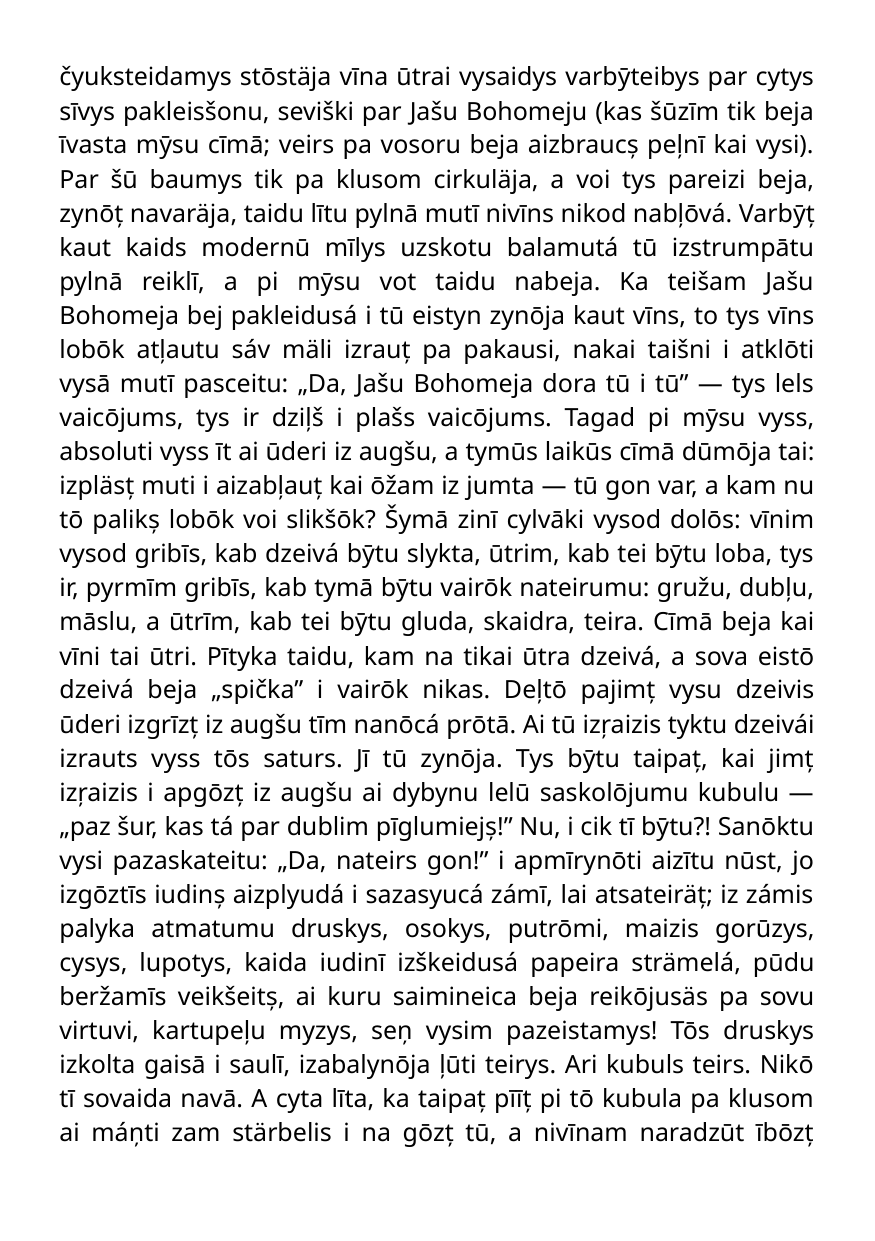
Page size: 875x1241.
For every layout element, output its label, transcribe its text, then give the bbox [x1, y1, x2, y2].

text čyuksteidamys stōstäja vīna ūtrai vysaidys varbȳteibys par cytys sīvys pakleisšonu, seviški par Jašu Bohomeju (kas šūzīm tik beja īvasta mȳsu cīmā; veirs pa vosoru beja aizbraucș peļnī kai vysi). Par šū baumys tik pa klusom cirkuläja, a voi tys pareizi beja, zynōț navaräja, taidu lītu pylnā mutī nivīns nikod nabļōvá. Varbȳț kaut kaids modernū mīlys uzskotu balamutá tū izstrumpātu pylnā reiklī, a pi mȳsu vot taidu nabeja. Ka teišam Jašu Bohomeja bej pakleidusá i tū eistyn zynōja kaut vīns, to tys vīns lobōk atļautu sáv mäli izrauț pa pakausi, nakai taišni i atklōti vysā mutī pasceitu: „Da, Jašu Bohomeja dora tū i tū” — tys lels vaicōjums, tys ir dziļš i plašs vaicōjums. Tagad pi mȳsu vyss, absoluti vyss īt ai ūderi iz augšu, a tymūs laikūs cīmā dūmōja tai: izpläsț muti i aizabļauț kai ōžam iz jumta — tū gon var, a kam nu tō palikș lobōk voi slikšōk? Šymā zinī cylvāki vysod dolōs: vīnim vysod gribīs, kab dzeivá bȳtu slykta, ūtrim, kab tei bȳtu loba, tys ir, pyrmīm gribīs, kab tymā bȳtu vairōk nateirumu: gružu, dubļu, māslu, a ūtrīm, kab tei bȳtu gluda, skaidra, teira. Cīmā beja kai vīni tai ūtri. Pītyka taidu, kam na tikai ūtra dzeivá, a sova eistō dzeivá beja „spička” i vairōk nikas. Deļtō pajimț vysu dzeivis ūderi izgrīzț iz augšu tīm nanōcá prōtā. Ai tū izŗaizis tyktu dzeivái izrauts vyss tōs saturs. Jī tū zynōja. Tys bȳtu taipaț, kai jimț izŗaizis i apgōzț iz augšu ai dybynu lelū saskolōjumu kubulu — „paz šur, kas tá par dublim pīglumiejș!” Nu, i cik tī bȳtu?! Sanōktu vysi pazaskateitu: „Da, nateirs gon!” i apmīrynōti aizītu nūst, jo izgōztīs iudinș aizplyudá i sazasyucá zámī, lai atsateiräț; iz zámis palyka atmatumu druskys, osokys, putrōmi, maizis gorūzys, cysys, lupotys, kaida iudinī izškeidusá papeira strämelá, pūdu beržamīs veikšeitș, ai kuru saimineica beja reikōjusäs pa sovu virtuvi, kartupeļu myzys, seņ vysim pazeistamys! Tōs druskys izkolta gaisā i saulī, izabalynōja ļūti teirys. Ari kubuls teirs. Nikō tī sovaida navā. A cyta līta, ka taipaț pīīț pi tō kubula pa klusom ai máņti zam stärbelis i na gōzț tū, a nivīnam naradzūt ībōzț [59, 59, 815, 1149]
